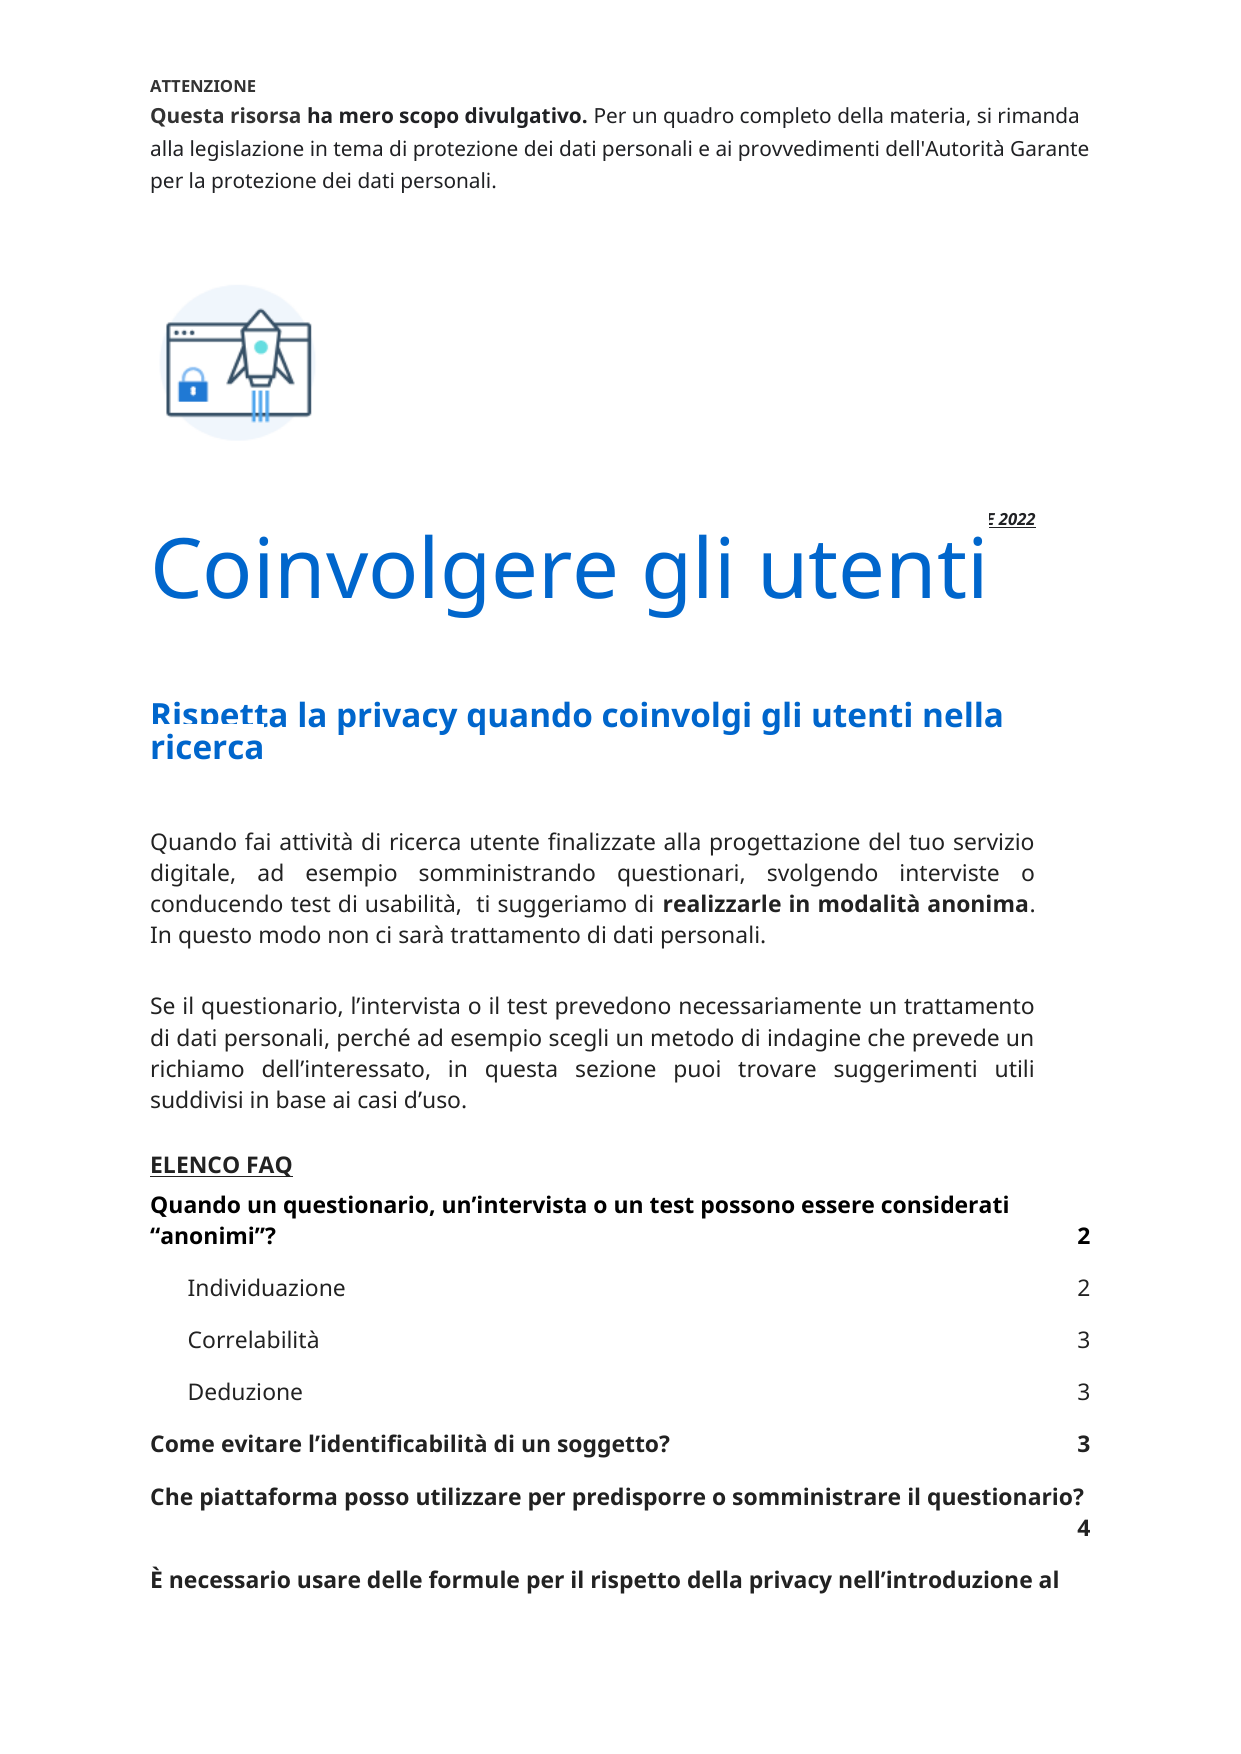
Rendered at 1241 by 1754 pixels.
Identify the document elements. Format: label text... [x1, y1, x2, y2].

text Se il questionario, l’intervista o il test prevedono necessariamente un trattamento di dati personali, perché ad esempio scegli un metodo di indagine che prevede un richiamo dell’interessato, in questa sezione puoi trovare suggerimenti utili suddivisi in base ai casi d’uso. [150, 990, 1035, 1115]
text Come evitare l’identificabilità di un soggetto? 3 [150, 1428, 1090, 1460]
title Rispetta la privacy quando coinvolgi gli utenti nella ricerca [150, 701, 1035, 769]
text Che piattaforma posso utilizzare per predisporre o somministrare il questionario? 4 [150, 1481, 1090, 1543]
text Quando fai attività di ricerca utente finalizzate alla progettazione del tuo servizio digitale, ad esempio somministrando questionari, svolgendo interviste o conducendo test di usabilità, ti suggeriamo di realizzarle in modalità anonima. In questo modo non ci sarà trattamento di dati personali. [150, 826, 1035, 951]
text Quando un questionario, un’intervista o un test possono essere considerati “anonimi”? 2 [150, 1189, 1090, 1251]
title Coinvolgere gli utenti [150, 531, 1035, 616]
text ELENCO FAQ [150, 1149, 1035, 1181]
text Deduzione 3 [187, 1376, 1090, 1408]
picture [150, 274, 328, 452]
text Correlabilità 3 [187, 1324, 1090, 1356]
text È necessario usare delle formule per il rispetto della privacy nell’introduzione al [150, 1564, 1090, 1595]
text Individuazione 2 [187, 1272, 1090, 1303]
text ULTIMO AGGIORNAMENTO: OTTOBRE 2022 [150, 230, 1035, 531]
